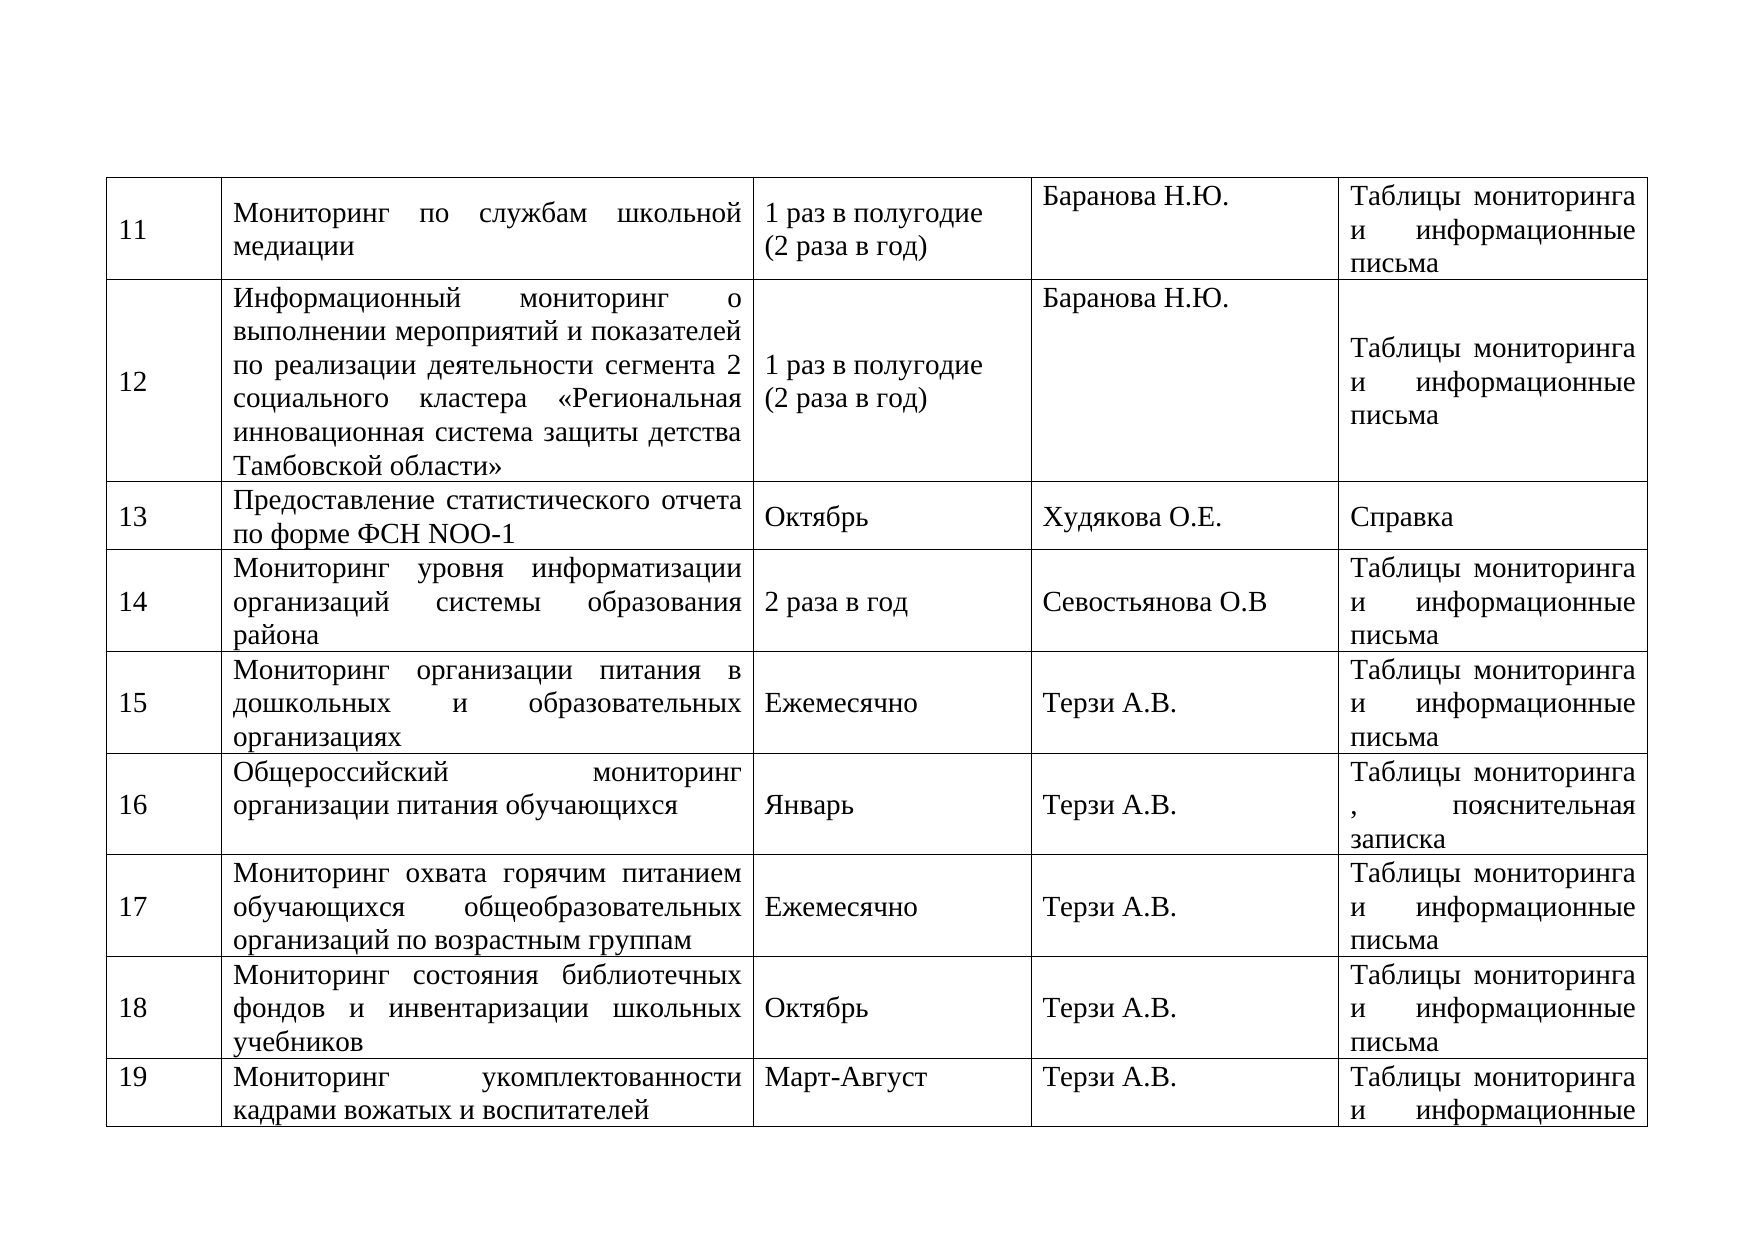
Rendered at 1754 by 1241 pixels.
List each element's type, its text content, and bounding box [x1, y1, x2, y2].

table_cell Таблицы мониторинга , пояснительная записка [1339, 754, 1647, 854]
table_cell 17 [107, 855, 221, 956]
table_cell Общероссийский мониторинг организации питания обучающихся [222, 754, 753, 854]
table_cell 2 раза в год [754, 550, 1031, 651]
table_cell Таблицы мониторинга и информационные письма [1339, 652, 1647, 753]
table_cell Таблицы мониторинга и информационные письма [1339, 280, 1647, 481]
table_cell Терзи А.В. [1032, 855, 1338, 956]
table_cell Ежемесячно [754, 652, 1031, 753]
table_cell Мониторинг состояния библиотечных фондов и инвентаризации школьных учебников [222, 957, 753, 1058]
table_cell Терзи А.В. [1032, 1059, 1338, 1126]
table_cell Таблицы мониторинга и информационные письма [1339, 957, 1647, 1058]
table_cell 18 [107, 957, 221, 1058]
table_cell 15 [107, 652, 221, 753]
table_cell Таблицы мониторинга и информационные [1339, 1059, 1647, 1126]
table_cell 16 [107, 754, 221, 854]
table_cell Мониторинг организации питания в дошкольных и образовательных организациях [222, 652, 753, 753]
table_cell 1 раз в полугодие (2 раза в год) [754, 280, 1031, 481]
table_cell Мониторинг охвата горячим питанием обучающихся общеобразовательных организаций по возрастным группам [222, 855, 753, 956]
table_cell 11 [107, 178, 221, 279]
table_cell Предоставление статистического отчета по форме ФСН NOO-1 [222, 482, 753, 549]
table_cell 13 [107, 482, 221, 549]
table_cell Октябрь [754, 957, 1031, 1058]
table_cell Мониторинг уровня информатизации организаций системы образования района [222, 550, 753, 651]
table_cell Мониторинг по службам школьной медиации [222, 178, 753, 279]
table_cell Январь [754, 754, 1031, 854]
table_cell Таблицы мониторинга и информационные письма [1339, 855, 1647, 956]
table_cell Мониторинг укомплектованности кадрами вожатых и воспитателей [222, 1059, 753, 1126]
table_cell Справка [1339, 482, 1647, 549]
table_cell Таблицы мониторинга и информационные письма [1339, 550, 1647, 651]
table_cell Баранова Н.Ю. [1032, 178, 1338, 279]
table_cell Терзи А.В. [1032, 652, 1338, 753]
table_cell 19 [107, 1059, 221, 1126]
table_cell 14 [107, 550, 221, 651]
table_cell Севостьянова О.В [1032, 550, 1338, 651]
table_cell Март-Август [754, 1059, 1031, 1126]
table_cell Худякова О.Е. [1032, 482, 1338, 549]
table_cell Ежемесячно [754, 855, 1031, 956]
table_cell Октябрь [754, 482, 1031, 549]
table_cell Таблицы мониторинга и информационные письма [1339, 178, 1647, 279]
table_cell Терзи А.В. [1032, 754, 1338, 854]
table_cell Баранова Н.Ю. [1032, 280, 1338, 481]
table_cell Терзи А.В. [1032, 957, 1338, 1058]
table_cell 12 [107, 280, 221, 481]
table_cell Информационный мониторинг о выполнении мероприятий и показателей по реализации деятельности сегмента 2 социального кластера «Региональная инновационная система защиты детства Тамбовской области» [222, 280, 753, 481]
table_cell 1 раз в полугодие (2 раза в год) [754, 178, 1031, 279]
